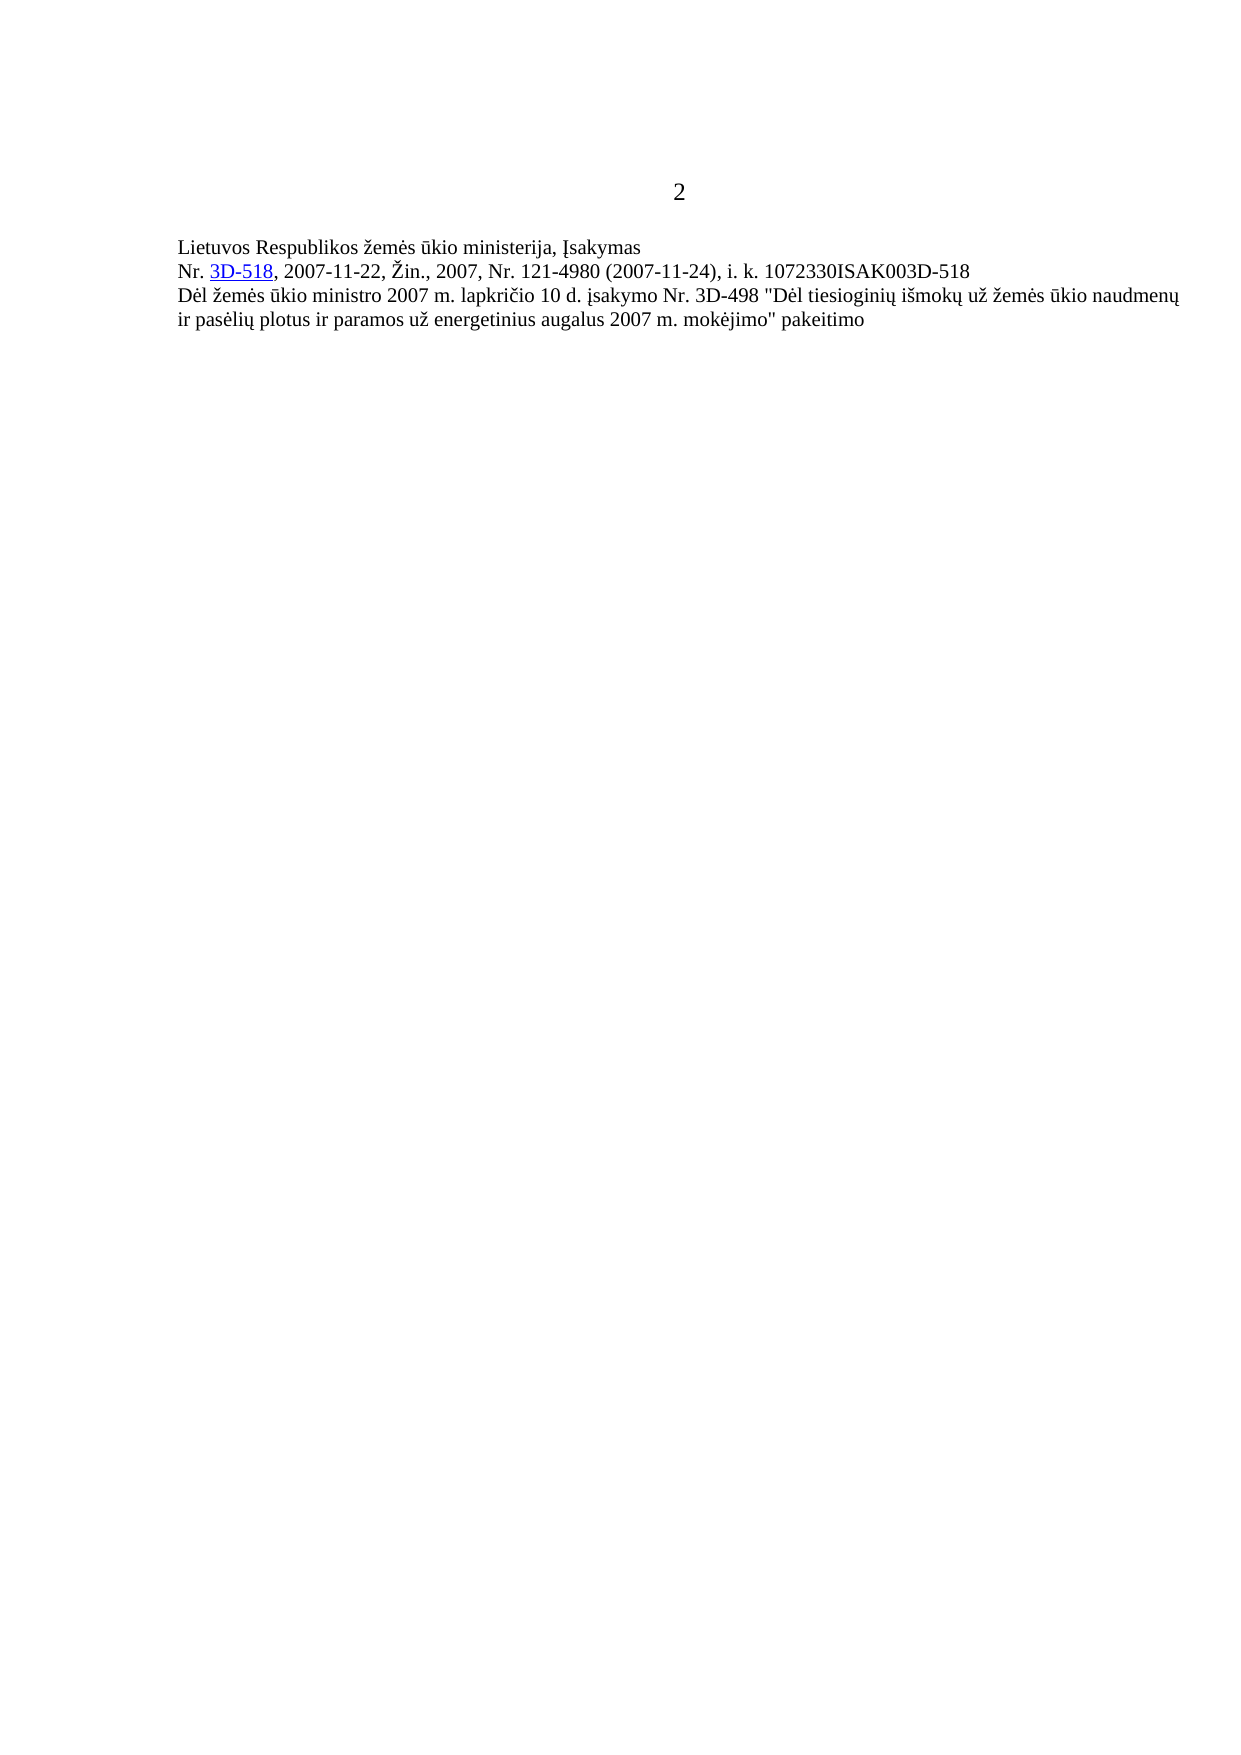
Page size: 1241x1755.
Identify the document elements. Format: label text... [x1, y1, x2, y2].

text Nr. 3D-518, 2007-11-22, Žin., 2007, Nr. 121-4980 (2007-11-24), i. k. 1072330ISAK003D-518 [177, 259, 1181, 283]
text Dėl žemės ūkio ministro 2007 m. lapkričio 10 d. įsakymo Nr. 3D-498 "Dėl tiesioginių išmokų už žemės ūkio naudmenų ir pasėlių plotus ir paramos už energetinius augalus 2007 m. mokėjimo" pakeitimo [177, 283, 1181, 331]
text Lietuvos Respublikos žemės ūkio ministerija, Įsakymas [177, 235, 1181, 259]
